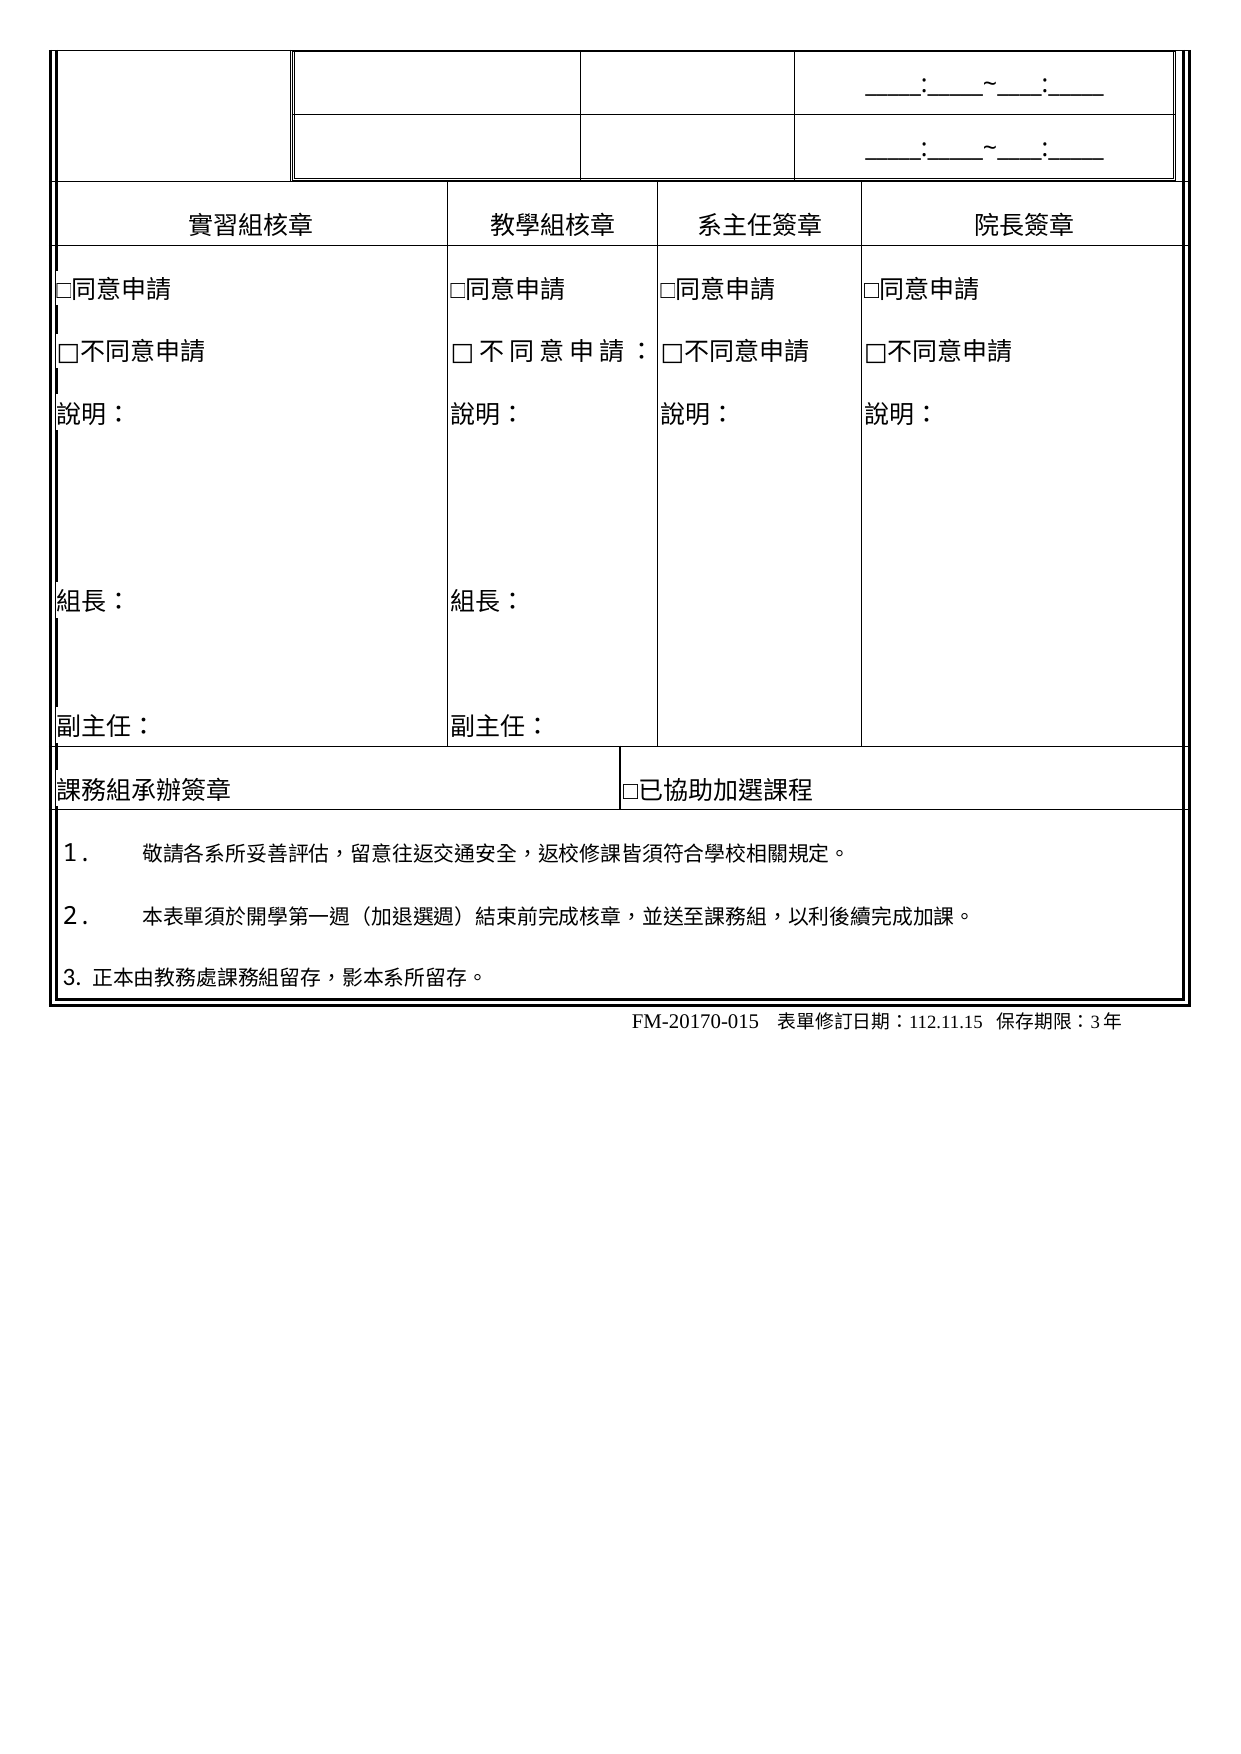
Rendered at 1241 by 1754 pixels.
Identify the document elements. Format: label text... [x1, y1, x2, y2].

table_cell [1176, 51, 1182, 181]
table_cell 院長簽章 [862, 182, 1182, 244]
table_cell 敬請各系所妥善評估，留意往返交通安全，返校修課皆須符合學校相關規定。 本表單須於開學第一週（加退選週）結束前完成核章，並送至課務組，以利後續完成加課。 正本由教務處課務組留存，影本系所留存。 [58, 810, 1182, 998]
table_cell □同意申請 □不同意申請 說明： 組長： 副主任： [58, 246, 447, 746]
table_cell [581, 115, 794, 178]
table_cell [295, 52, 580, 114]
table_cell □同意申請 □不同意申請： 說明： 組長： 副主任： [448, 246, 657, 746]
table_cell 系主任簽章 [658, 182, 861, 244]
table_cell □同意申請 □不同意申請 說明： [862, 246, 1182, 746]
table_cell □同意申請 □不同意申請 說明： [658, 246, 861, 746]
table_cell 教學組核章 [448, 182, 657, 244]
table_cell 課務組承辦簽章 [58, 747, 619, 809]
table_cell □已協助加選課程 [621, 747, 1182, 809]
table_cell _____:_____~____:_____ [795, 52, 1173, 114]
table_cell _____:_____~____:_____ [795, 115, 1173, 178]
table_cell [295, 115, 580, 178]
table_cell [581, 52, 794, 114]
text FM-20170-015 表單修訂日期：112.11.15 保存期限：3年 [118, 1007, 1122, 1034]
table_cell 實習組核章 [58, 182, 447, 244]
table_cell [58, 51, 290, 181]
